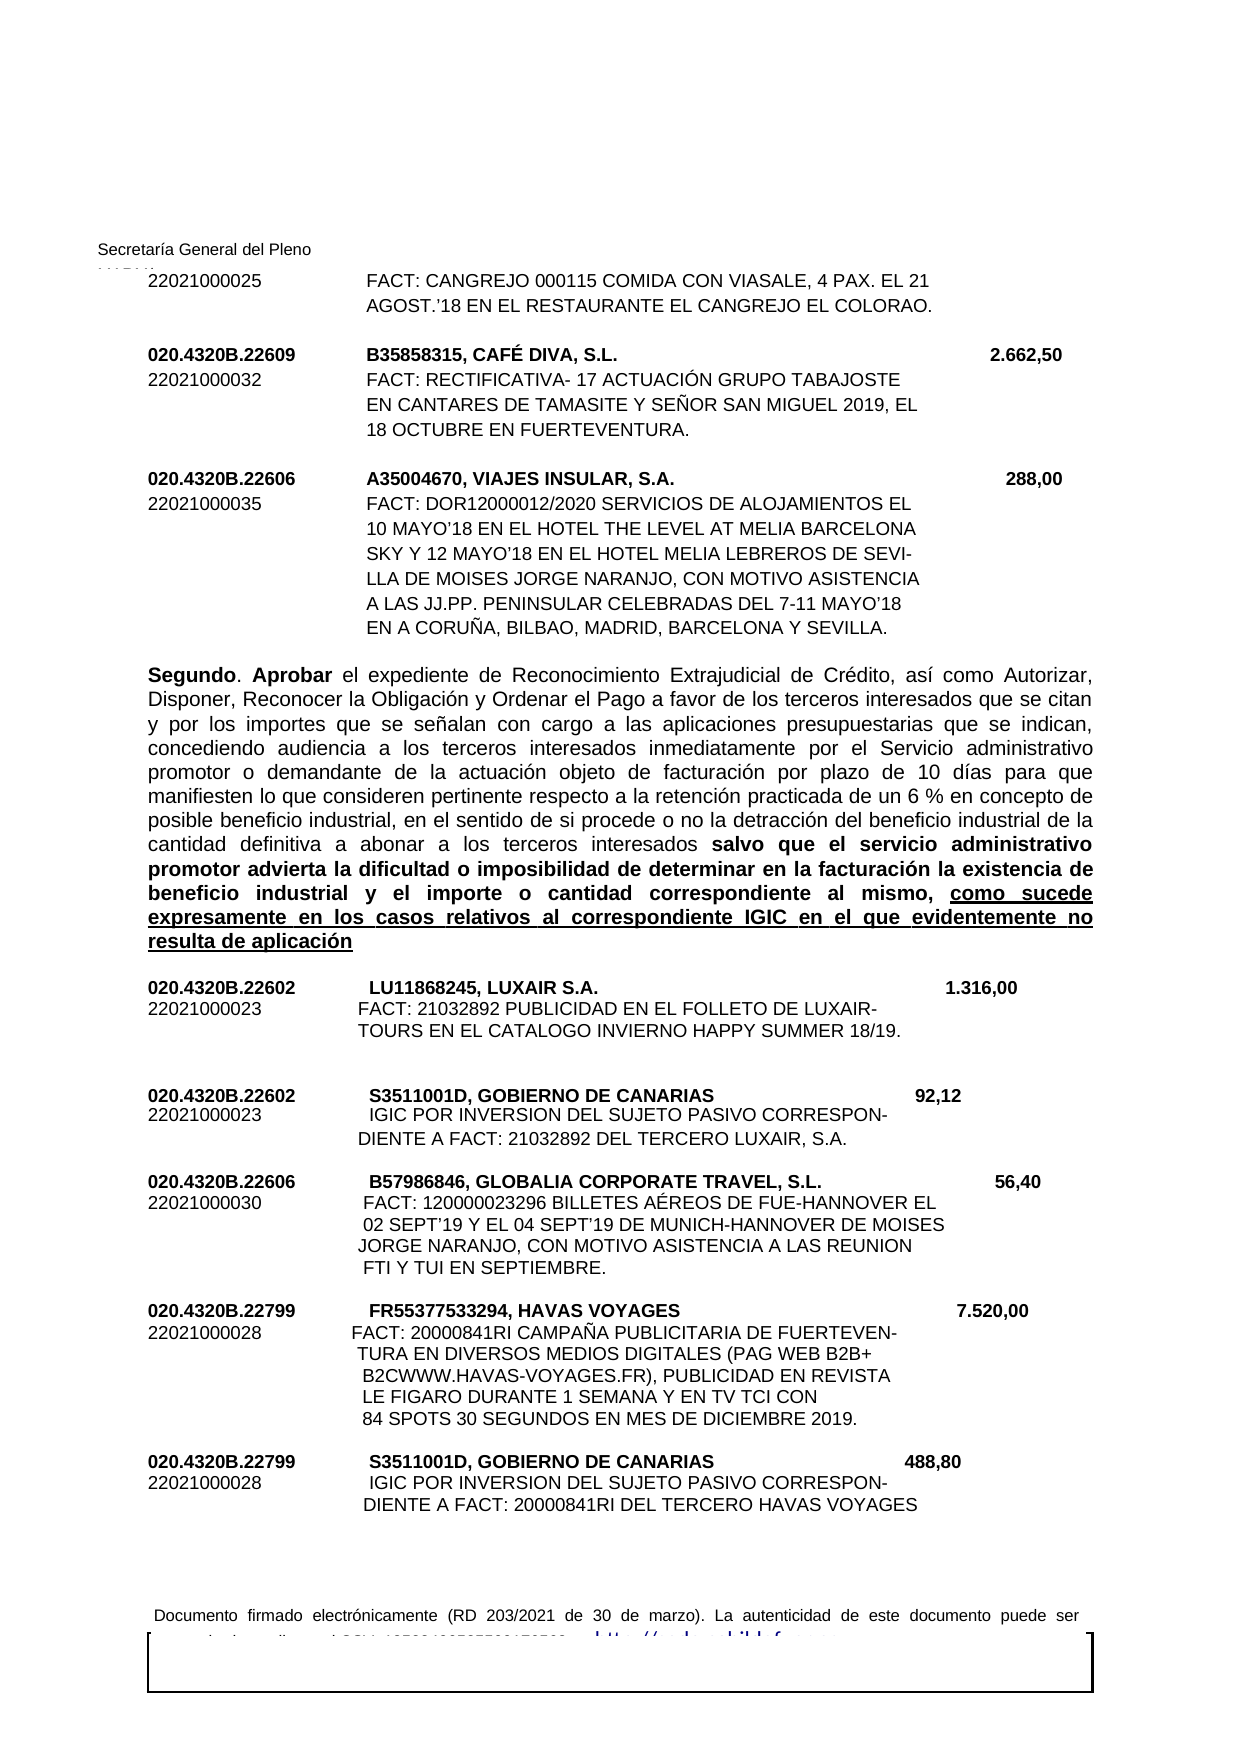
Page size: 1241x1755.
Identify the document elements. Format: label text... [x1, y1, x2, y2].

table_cell 2.662,50 [963, 331, 1069, 455]
table_cell 02 SEPT’19 Y EL 04 SEPT’19 DE MUNICH-HANNOVER DE MOISES [327, 1215, 971, 1236]
table_header [963, 273, 1069, 331]
table_header 56,40 [971, 1163, 1047, 1193]
table_cell [971, 1215, 1047, 1236]
table_header B2CWWW.HAVAS-VOYAGES.FR), PUBLICIDAD EN REVISTA LE FIGARO DURANTE 1 SEMANA Y EN TV TCI CON 84 SPOTS 30 SEGUNDOS EN MES DE DICIEMBRE 2019. [330, 1369, 899, 1441]
table_cell 488,80 [900, 1441, 994, 1494]
table_header 020.4320B.22602 [142, 1076, 333, 1107]
table_cell A35004670, VIAJES INSULAR, S.A. FACT: DOR12000012/2020 SERVICIOS DE ALOJAMIENTOS EL 10 MAYO’18 EN EL HOTEL THE LEVEL AT MELIA BARCELONA SKY Y 12 MAYO’18 EN EL HOTEL MELIA LEBREROS DE SEVI- LLA DE MOISES JORGE NARANJO, CON MOTIVO ASISTENCIA A LAS JJ.PP. PENINSULAR CELEBRADAS DEL 7-11 MAYO’18 EN A CORUÑA, BILBAO, MADRID, BARCELONA Y SEVILLA. [331, 455, 963, 648]
table_cell [924, 999, 1024, 1021]
table_cell S3511001D, GOBIERNO DE CANARIAS IGIC POR INVERSION DEL SUJETO PASIVO CORRESPON- [330, 1441, 899, 1494]
table_header 22021000025 [142, 273, 331, 331]
table_header 020.4320B.22606 [142, 1163, 327, 1193]
text resulta de aplicación [148, 928, 1093, 953]
table_cell [971, 1236, 1047, 1258]
table_header 1.316,00 [924, 969, 1024, 999]
text DIENTE A FACT: 21032892 DEL TERCERO LUXAIR, S.A. [358, 1127, 1107, 1149]
table_cell 288,00 [963, 455, 1069, 648]
text 020.4320B.22799 FR55377533294, HAVAS VOYAGES 7.520,00 [148, 1300, 1107, 1321]
table_cell [142, 1021, 327, 1051]
table_cell 22021000023 [142, 999, 327, 1021]
table_header [142, 1369, 329, 1441]
table_cell [971, 1193, 1047, 1214]
table_header 020.4320B.22602 [142, 969, 327, 999]
table_cell 020.4320B.22609 22021000032 [142, 331, 331, 455]
table_cell JORGE NARANJO, CON MOTIVO ASISTENCIA A LAS REUNION [327, 1236, 971, 1258]
table_header 92,12 [903, 1076, 967, 1107]
table_header S3511001D, GOBIERNO DE CANARIAS [333, 1076, 902, 1107]
text Segundo. Aprobar el expediente de Reconocimiento Extrajudicial de Crédito, así como Autorizar, Disponer, Reconocer la Obligación y Ordenar el Pago a favor de los terceros interesados que se citan y por los importes que se señalan con cargo a las aplicaciones presupuestarias que se indican, concediendo audiencia a los terceros interesados inmediatamente por el Servicio administrativo promotor o demandante de la actuación objeto de facturación por plazo de 10 días para que manifiesten lo que consideren pertinente respecto a la retención practicada de un 6 % en concepto de posible beneficio industrial, en el sentido de si procede o no la detracción del beneficio industrial de la cantidad definitiva a abonar a los terceros interesados salvo que el servicio administrativo promotor advierta la dificultad o imposibilidad de determinar en la facturación la existencia de beneficio industrial y el importe o cantidad correspondiente al mismo, como sucede expresamente en los casos relativos al correspondiente IGIC en el que evidentemente no [148, 663, 1093, 926]
table_cell [142, 1236, 327, 1258]
table_cell TOURS EN EL CATALOGO INVIERNO HAPPY SUMMER 18/19. [327, 1021, 924, 1051]
table_header [900, 1369, 994, 1441]
table_cell 22021000030 [142, 1193, 327, 1214]
table_cell 22021000023 [142, 1107, 333, 1126]
table_cell FTI Y TUI EN SEPTIEMBRE. [327, 1258, 971, 1288]
table_cell [142, 1215, 327, 1236]
table_cell DIENTE A FACT: 20000841RI DEL TERCERO HAVAS VOYAGES [142, 1494, 994, 1527]
table_header LU11868245, LUXAIR S.A. [327, 969, 924, 999]
table_cell B35858315, CAFÉ DIVA, S.L. FACT: RECTIFICATIVA- 17 ACTUACIÓN GRUPO TABAJOSTE EN CANTARES DE TAMASITE Y SEÑOR SAN MIGUEL 2019, EL 18 OCTUBRE EN FUERTEVENTURA. [331, 331, 963, 455]
table_cell FACT: 120000023296 BILLETES AÉREOS DE FUE-HANNOVER EL [327, 1193, 971, 1214]
table_header FACT: CANGREJO 000115 COMIDA CON VIASALE, 4 PAX. EL 21 AGOST.’18 EN EL RESTAURANTE EL CANGREJO EL COLORAO. [331, 273, 963, 331]
table_cell [903, 1107, 967, 1126]
table_cell 020.4320B.22799 22021000028 [142, 1441, 329, 1494]
table_cell [142, 1258, 327, 1288]
table_cell 020.4320B.22606 22021000035 [142, 455, 331, 648]
text 22021000028 FACT: 20000841RI CAMPAÑA PUBLICITARIA DE FUERTEVEN- TURA EN DIVERSOS MEDIOS DIGITALES (PAG WEB B2B+ [148, 1321, 901, 1365]
table_cell IGIC POR INVERSION DEL SUJETO PASIVO CORRESPON- [333, 1107, 902, 1126]
table_header B57986846, GLOBALIA CORPORATE TRAVEL, S.L. [327, 1163, 971, 1193]
table_cell [924, 1021, 1024, 1051]
table_cell [971, 1258, 1047, 1288]
table_cell FACT: 21032892 PUBLICIDAD EN EL FOLLETO DE LUXAIR- [327, 999, 924, 1021]
